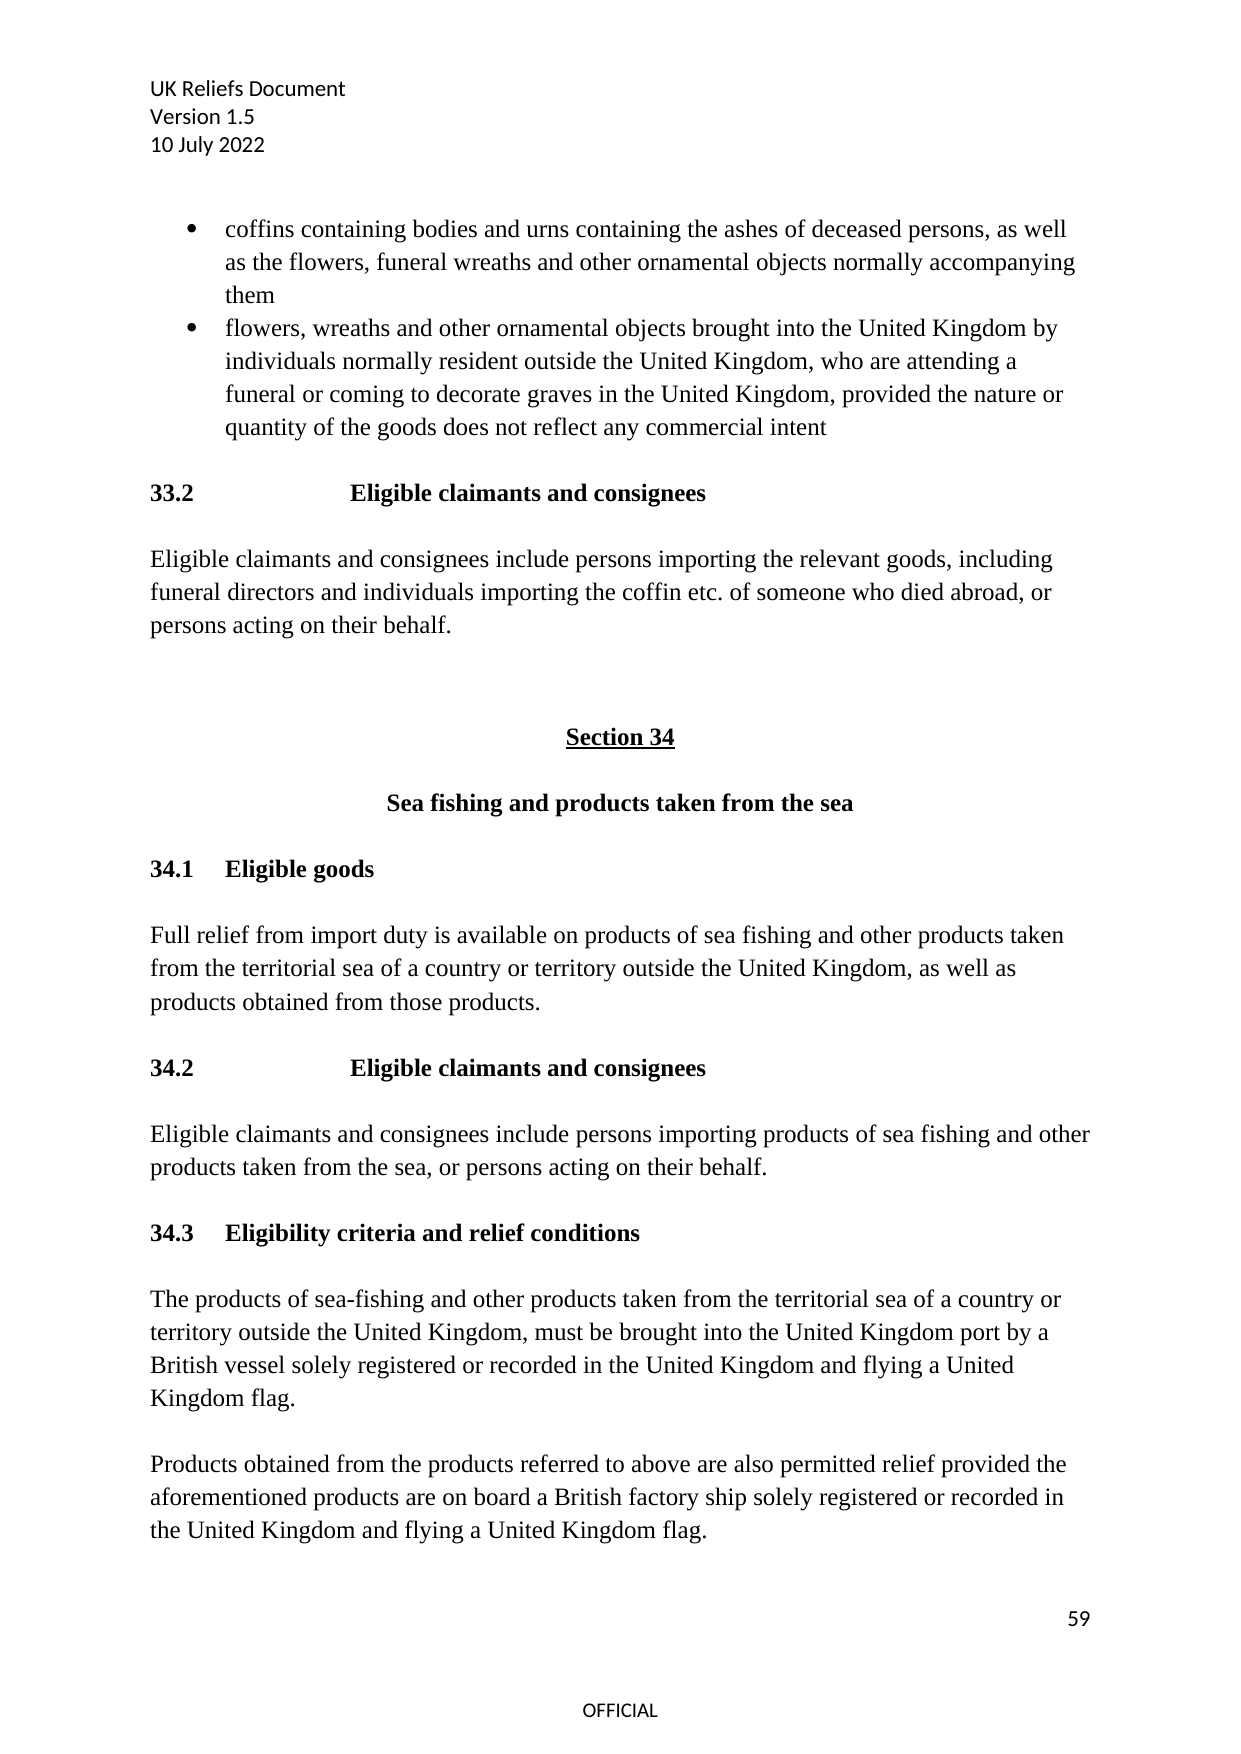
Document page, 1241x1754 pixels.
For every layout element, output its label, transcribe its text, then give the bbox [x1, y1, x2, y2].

text Products obtained from the products referred to above are also permitted relief provided the aforementioned products are on board a British factory ship solely registered or recorded in the United Kingdom and flying a United Kingdom flag. [150, 1449, 1090, 1544]
list Eligible claimants and consignees [150, 478, 1090, 507]
text Section 34 [150, 722, 1090, 751]
text Eligible claimants and consignees include persons importing the relevant goods, including funeral directors and individuals importing the coffin etc. of someone who died abroad, or persons acting on their behalf. [150, 544, 1090, 639]
text Full relief from import duty is available on products of sea fishing and other products taken from the territorial sea of a country or territory outside the United Kingdom, as well as products obtained from those products. [150, 921, 1090, 1015]
list coffins containing bodies and urns containing the ashes of deceased persons, as well as the flowers, funeral wreaths and other ornamental objects normally accompanying them [187, 214, 1090, 309]
text The products of sea-fishing and other products taken from the territorial sea of a country or territory outside the United Kingdom, must be brought into the United Kingdom port by a British vessel solely registered or recorded in the United Kingdom and flying a United Kingdom flag. [150, 1284, 1090, 1412]
list flowers, wreaths and other ornamental objects brought into the United Kingdom by individuals normally resident outside the United Kingdom, who are attending a funeral or coming to decorate graves in the United Kingdom, provided the nature or quantity of the goods does not reflect any commercial intent [187, 313, 1090, 441]
text Eligible claimants and consignees include persons importing products of sea fishing and other products taken from the sea, or persons acting on their behalf. [150, 1119, 1090, 1180]
list Eligible claimants and consignees [150, 1053, 1090, 1081]
text Sea fishing and products taken from the sea [150, 788, 1090, 817]
text 34.3 Eligibility criteria and relief conditions [150, 1218, 1090, 1246]
text 34.1 Eligible goods [150, 854, 1090, 883]
